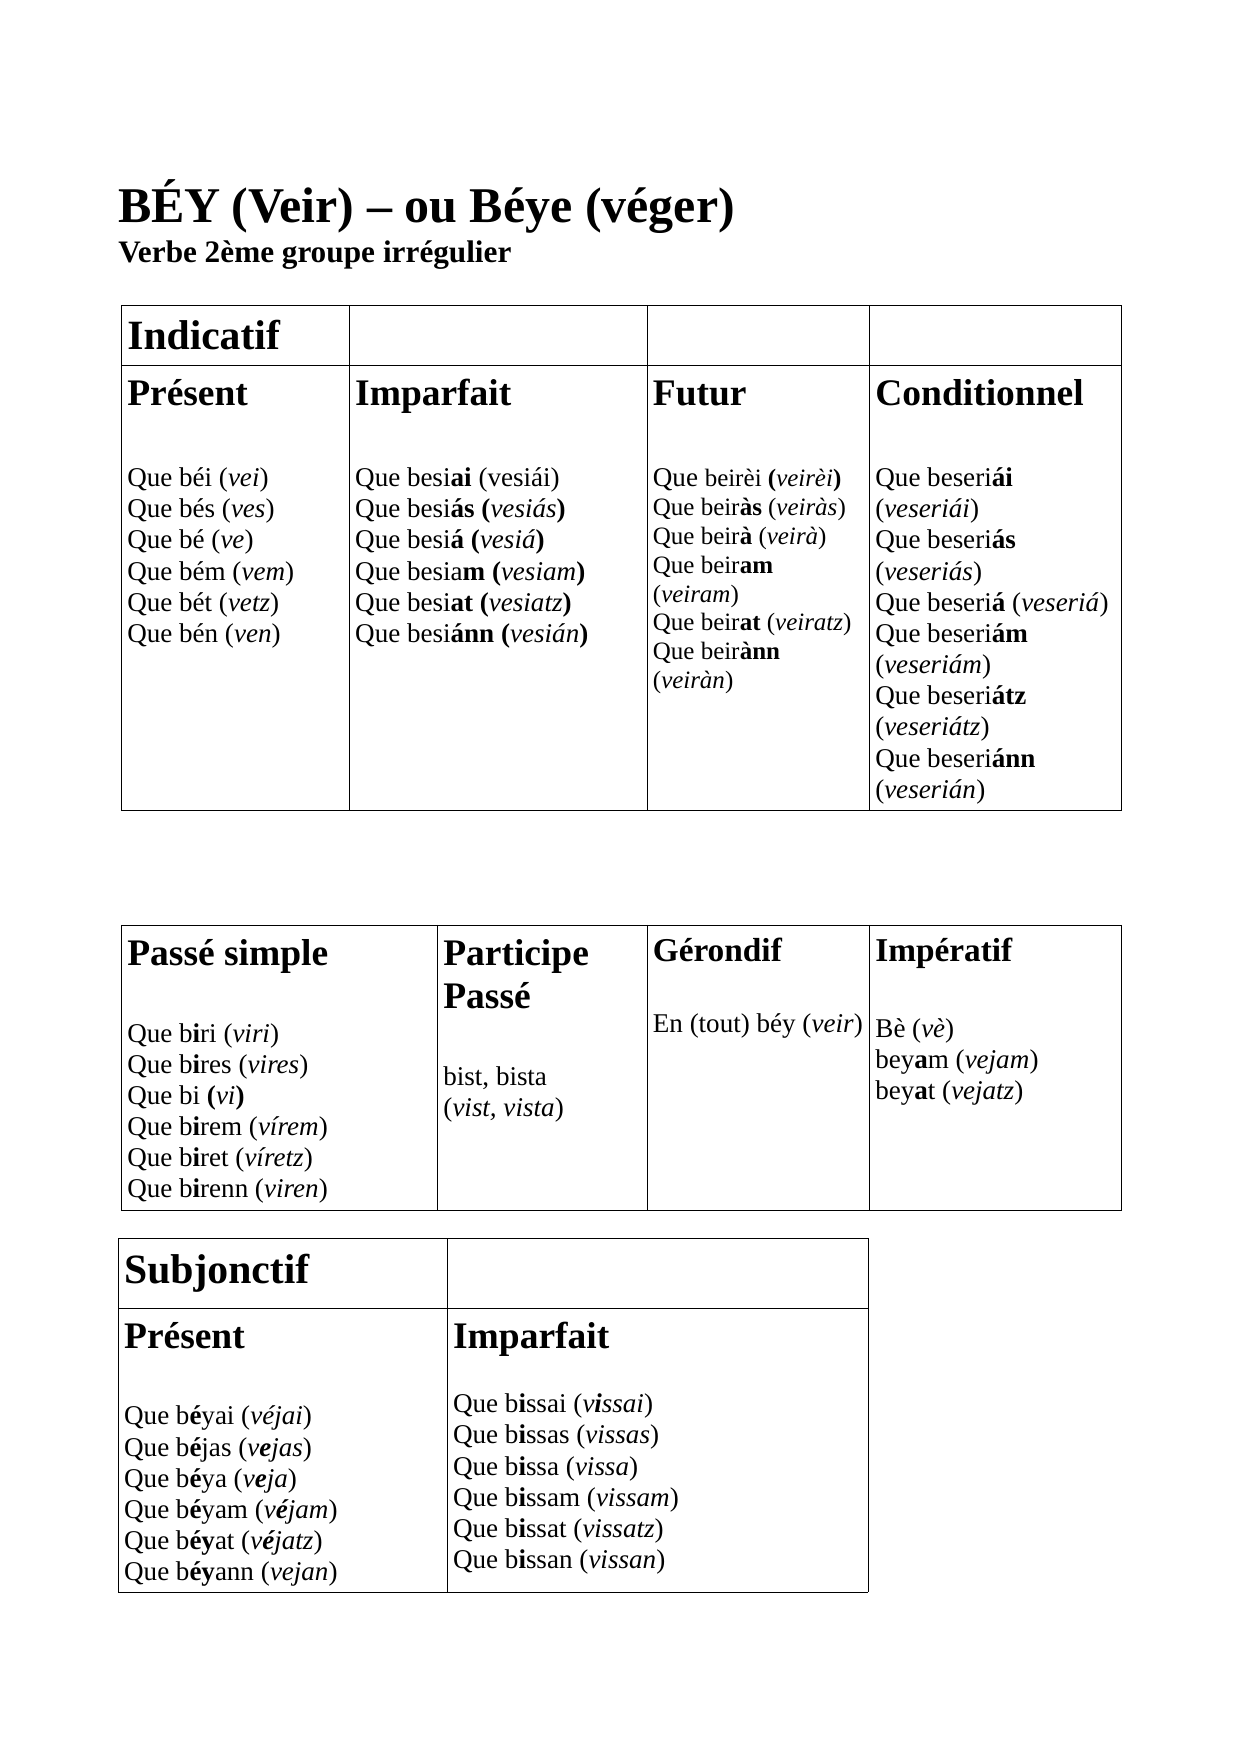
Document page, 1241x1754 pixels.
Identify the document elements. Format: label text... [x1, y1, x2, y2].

table_header Impératif Bè (vè) beyam (vejam) beyat (vejatz) [870, 926, 1121, 1209]
table_header Passé simple Que biri (viri) Que bires (vires) Que bi (vi) Que birem (vírem) Que biret (víretz) Que birenn (viren) [122, 926, 437, 1209]
text Verbe 2ème groupe irrégulier [118, 233, 1122, 269]
table_cell Futur Que beirèi (veirèi) Que beiràs (veiràs) Que beirà (veirà) Que beiram (veiram) Que beirat (veiratz) Que beirànn (veiràn) [648, 366, 869, 810]
table_header [648, 306, 869, 364]
table_header Subjonctif [119, 1239, 447, 1307]
table_cell Imparfait Que besiai (vesiái) Que besiás (vesiás) Que besiá (vesiá) Que besiam (vesiam) Que besiat (vesiatz) Que besiánn (vesián) [350, 366, 647, 810]
table_header [448, 1239, 868, 1307]
table_header Participe Passé bist, bista (vist, vista) [438, 926, 647, 1209]
table_header Indicatif [122, 306, 349, 364]
table_cell Présent Que béyai (véjai) Que béjas (vejas) Que béya (veja) Que béyam (véjam) Que béyat (véjatz) Que béyann (vejan) [119, 1309, 447, 1592]
table_cell Imparfait Que bissai (vissai) Que bissas (vissas) Que bissa (vissa) Que bissam (vissam) Que bissat (vissatz) Que bissan (vissan) [448, 1309, 868, 1592]
table_header [870, 306, 1121, 364]
table_header Gérondif En (tout) béy (veir) [648, 926, 869, 1209]
text BÉY (Veir) – ou Béye (véger) [118, 176, 1122, 233]
table_cell Conditionnel Que beseriái (veseriái) Que beseriás (veseriás) Que beseriá (veseriá) Que beseriám (veseriám) Que beseriátz (veseriátz) Que beseriánn (veserián) [870, 366, 1121, 810]
table_header [350, 306, 647, 364]
table_cell Présent Que béi (vei) Que bés (ves) Que bé (ve) Que bém (vem) Que bét (vetz) Que bén (ven) [122, 366, 349, 810]
